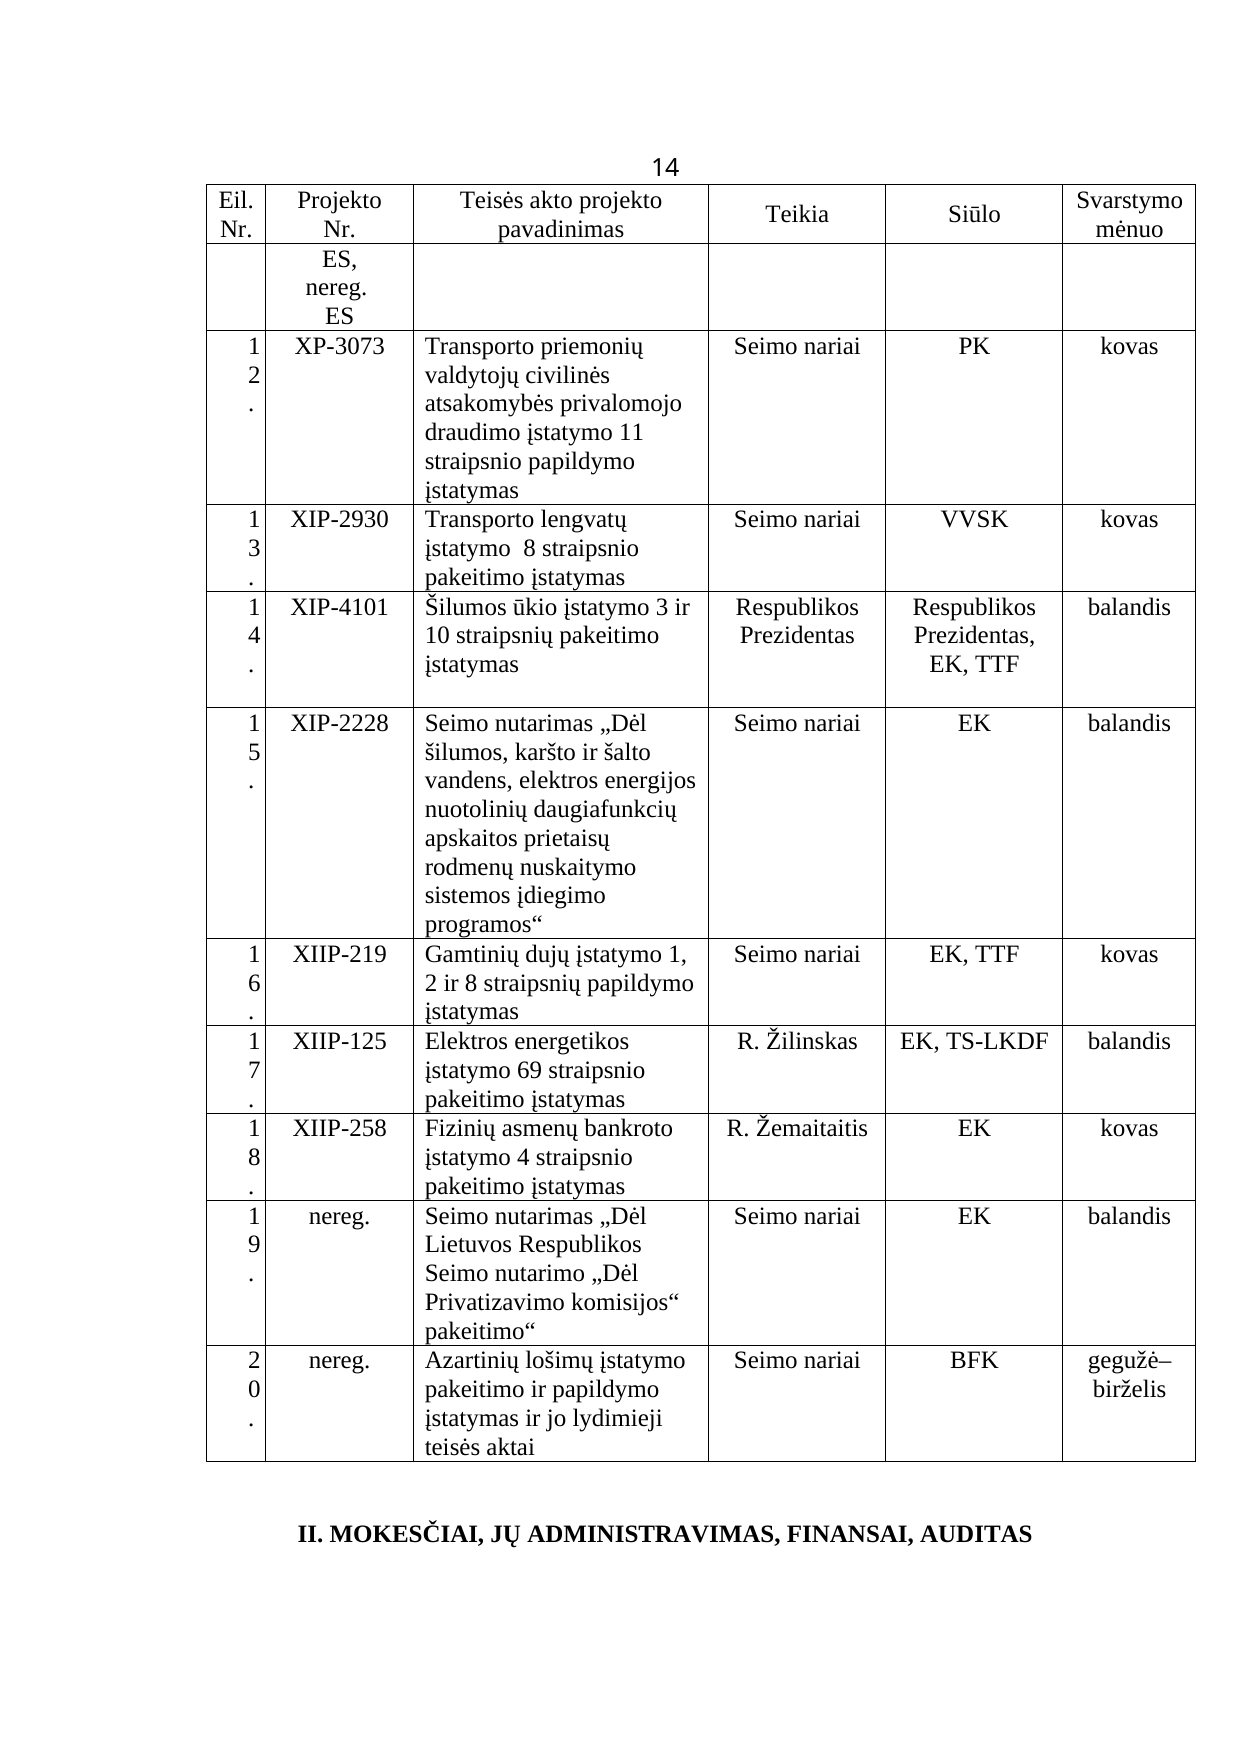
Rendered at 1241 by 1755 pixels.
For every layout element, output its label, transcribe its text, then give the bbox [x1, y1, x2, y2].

table_cell Seimo nariai [709, 939, 885, 1025]
table_cell XP-3073 [266, 331, 413, 503]
table_header Eil. Nr. [207, 185, 265, 243]
table_cell R. Žemaitaitis [709, 1114, 885, 1200]
table_cell [1063, 244, 1195, 330]
table_cell EK [886, 1114, 1062, 1200]
table_header Projekto Nr. [266, 185, 413, 243]
table_cell Seimo nariai [709, 1201, 885, 1344]
table_cell [207, 1026, 265, 1112]
table_cell Seimo nariai [709, 505, 885, 591]
table_cell EK, TTF [886, 939, 1062, 1025]
table_cell XIIP-219 [266, 939, 413, 1025]
table_cell Respublikos Prezidentas [709, 592, 885, 707]
table_cell Seimo nariai [709, 708, 885, 938]
table_cell [207, 244, 265, 330]
table_cell XIIP-125 [266, 1026, 413, 1112]
table_cell [207, 939, 265, 1025]
table_cell XIP-4101 [266, 592, 413, 707]
table_cell [207, 331, 265, 503]
table_cell R. Žilinskas [709, 1026, 885, 1112]
table_cell kovas [1063, 505, 1195, 591]
table_cell kovas [1063, 1114, 1195, 1200]
table_cell EK [886, 708, 1062, 938]
table_cell kovas [1063, 331, 1195, 503]
table_cell Respublikos Prezidentas, EK, TTF [886, 592, 1062, 707]
table_cell Azartinių lošimų įstatymo pakeitimo ir papildymo įstatymas ir jo lydimieji teisės aktai [414, 1346, 708, 1461]
table_cell ES, nereg. ES [266, 244, 413, 330]
table_cell balandis [1063, 592, 1195, 707]
table_cell XIP-2228 [266, 708, 413, 938]
table_cell PK [886, 331, 1062, 503]
table_cell Šilumos ūkio įstatymo 3 ir 10 straipsnių pakeitimo įstatymas [414, 592, 708, 707]
table_cell nereg. [266, 1346, 413, 1461]
table_cell Transporto lengvatų įstatymo 8 straipsnio pakeitimo įstatymas [414, 505, 708, 591]
table_cell [207, 505, 265, 591]
table_cell Seimo nariai [709, 1346, 885, 1461]
table_header Svarstymo mėnuo [1063, 185, 1195, 243]
table_cell [207, 1346, 265, 1461]
table_cell VVSK [886, 505, 1062, 591]
table_cell balandis [1063, 1026, 1195, 1112]
table_cell [207, 1201, 265, 1344]
table_cell [886, 244, 1062, 330]
table_cell EK [886, 1201, 1062, 1344]
table_cell nereg. [266, 1201, 413, 1344]
table_cell [207, 1114, 265, 1200]
table_cell Seimo nutarimas „Dėl šilumos, karšto ir šalto vandens, elektros energijos nuotolinių daugiafunkcių apskaitos prietaisų rodmenų nuskaitymo sistemos įdiegimo programos“ [414, 708, 708, 938]
table_header Siūlo [886, 185, 1062, 243]
table_cell [207, 592, 265, 707]
table_cell kovas [1063, 939, 1195, 1025]
table_cell gegužė– birželis [1063, 1346, 1195, 1461]
table_cell Seimo nutarimas „Dėl Lietuvos Respublikos Seimo nutarimo „Dėl Privatizavimo komisijos“ pakeitimo“ [414, 1201, 708, 1344]
table_cell [414, 244, 708, 330]
table_cell EK, TS-LKDF [886, 1026, 1062, 1112]
table_cell Seimo nariai [709, 331, 885, 503]
text II. MOKESČIAI, JŲ ADMINISTRAVIMAS, FINANSAI, AUDITAS [210, 1519, 1120, 1548]
table_header Teikia [709, 185, 885, 243]
table_cell balandis [1063, 708, 1195, 938]
table_cell Transporto priemonių valdytojų civilinės atsakomybės privalomojo draudimo įstatymo 11 straipsnio papildymo įstatymas [414, 331, 708, 503]
table_cell Gamtinių dujų įstatymo 1, 2 ir 8 straipsnių papildymo įstatymas [414, 939, 708, 1025]
table_cell XIP-2930 [266, 505, 413, 591]
table_cell BFK [886, 1346, 1062, 1461]
table_cell [207, 708, 265, 938]
table_cell Fizinių asmenų bankroto įstatymo 4 straipsnio pakeitimo įstatymas [414, 1114, 708, 1200]
table_cell [709, 244, 885, 330]
table_cell XIIP-258 [266, 1114, 413, 1200]
table_cell balandis [1063, 1201, 1195, 1344]
table_cell Elektros energetikos įstatymo 69 straipsnio pakeitimo įstatymas [414, 1026, 708, 1112]
table_header Teisės akto projekto pavadinimas [414, 185, 708, 243]
